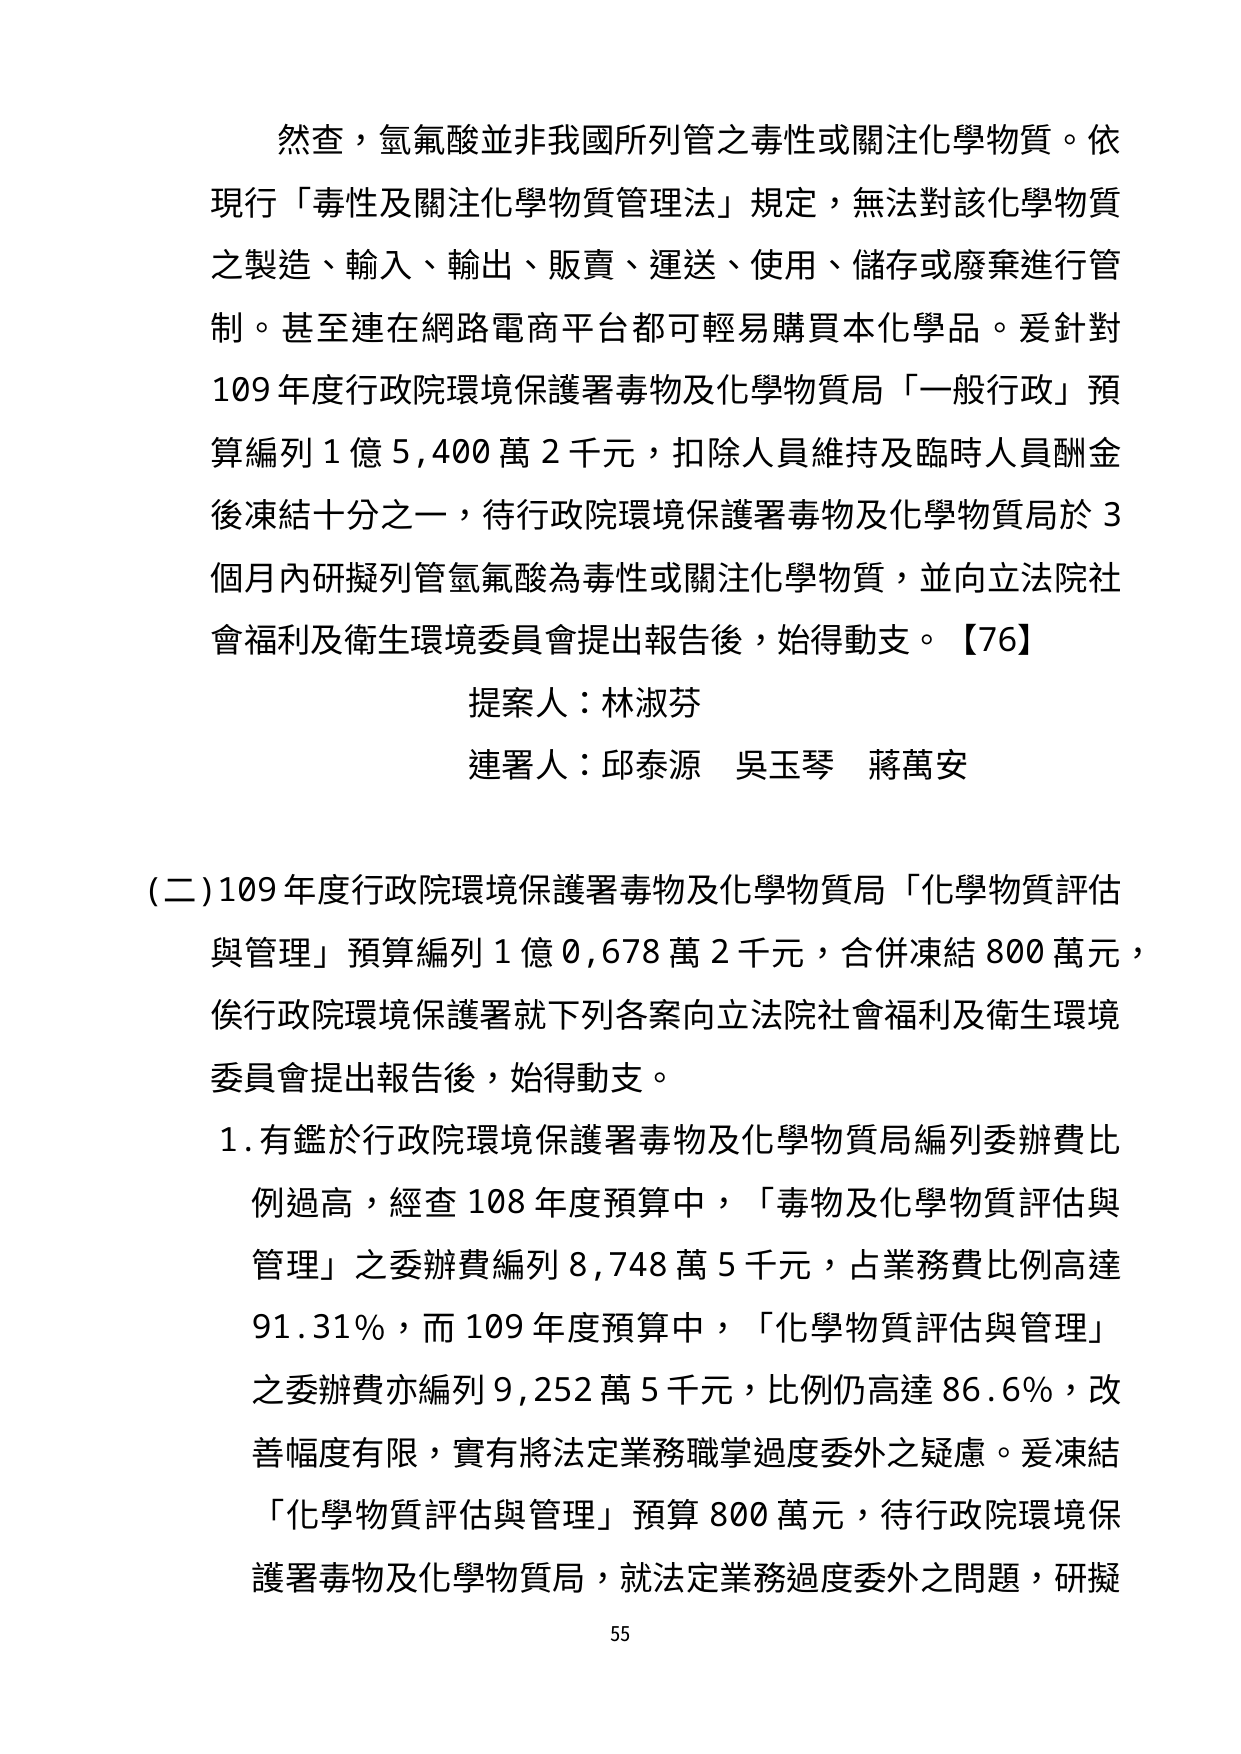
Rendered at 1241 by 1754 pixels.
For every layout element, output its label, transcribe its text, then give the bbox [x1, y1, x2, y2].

text 提案人：林淑芬 [468, 659, 1122, 722]
text 連署人：邱泰源 吳玉琴 蔣萬安 [468, 722, 1122, 784]
text (二)109年度行政院環境保護署毒物及化學物質局「化學物質評估與管理」預算編列1億0,678萬2千元，合併凍結800萬元，俟行政院環境保護署就下列各案向立法院社會福利及衛生環境委員會提出報告後，始得動支。 [143, 847, 1122, 1097]
text 然查，氫氟酸並非我國所列管之毒性或關注化學物質。依現行「毒性及關注化學物質管理法」規定，無法對該化學物質之製造、輸入、輸出、販賣、運送、使用、儲存或廢棄進行管制。甚至連在網路電商平台都可輕易購買本化學品。爰針對109年度行政院環境保護署毒物及化學物質局「一般行政」預算編列1億5,400萬2千元，扣除人員維持及臨時人員酬金後凍結十分之一，待行政院環境保護署毒物及化學物質局於3個月內研擬列管氫氟酸為毒性或關注化學物質，並向立法院社會福利及衛生環境委員會提出報告後，始得動支。【76】 [211, 97, 1122, 659]
text 1.有鑑於行政院環境保護署毒物及化學物質局編列委辦費比例過高，經查108年度預算中，「毒物及化學物質評估與管理」之委辦費編列8,748萬5千元，占業務費比例高達91.31％，而109年度預算中，「化學物質評估與管理」之委辦費亦編列9,252萬5千元，比例仍高達86.6％，改善幅度有限，實有將法定業務職掌過度委外之疑慮。爰凍結「化學物質評估與管理」預算800萬元，待行政院環境保護署毒物及化學物質局，就法定業務過度委外之問題，研擬 [218, 1097, 1122, 1597]
